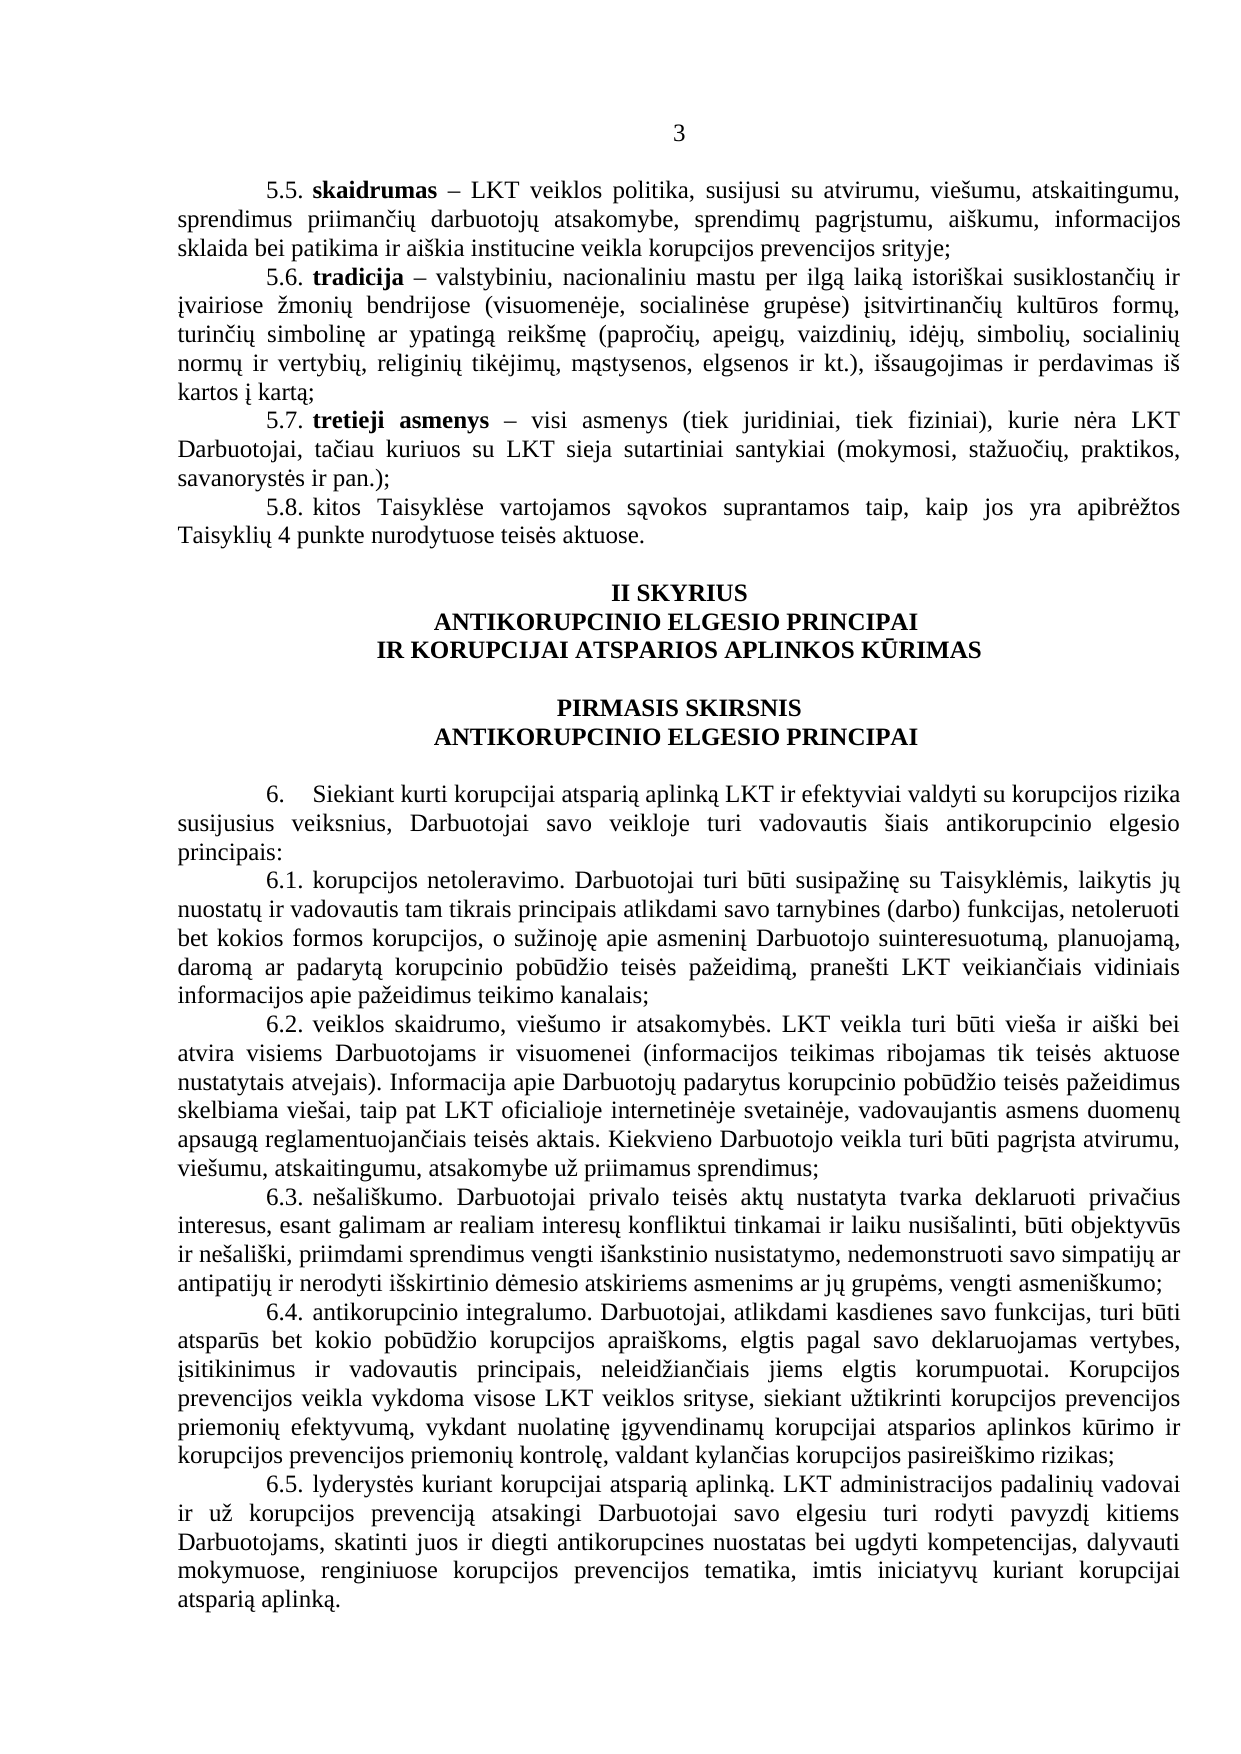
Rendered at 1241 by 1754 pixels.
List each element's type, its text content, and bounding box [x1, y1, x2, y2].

text 6. Siekiant kurti korupcijai atsparią aplinką LKT ir efektyviai valdyti su korupcijos rizika susijusius veiksnius, Darbuotojai savo veikloje turi vadovautis šiais antikorupcinio elgesio principais: [177, 779, 1181, 866]
text ANTIKORUPCINIO ELGESIO PRINCIPAI [177, 722, 1181, 751]
text 6.4. antikorupcinio integralumo. Darbuotojai, atlikdami kasdienes savo funkcijas, turi būti atsparūs bet kokio pobūdžio korupcijos apraiškoms, elgtis pagal savo deklaruojamas vertybes, įsitikinimus ir vadovautis principais, neleidžiančiais jiems elgtis korumpuotai. Korupcijos prevencijos veikla vykdoma visose LKT veiklos srityse, siekiant užtikrinti korupcijos prevencijos priemonių efektyvumą, vykdant nuolatinę įgyvendinamų korupcijai atsparios aplinkos kūrimo ir korupcijos prevencijos priemonių kontrolę, valdant kylančias korupcijos pasireiškimo rizikas; [177, 1297, 1181, 1469]
text PIRMASIS SKIRSNIS [177, 693, 1181, 722]
text ANTIKORUPCINIO ELGESIO PRINCIPAI [177, 607, 1181, 636]
text 6.5. lyderystės kuriant korupcijai atsparią aplinką. LKT administracijos padalinių vadovai ir už korupcijos prevenciją atsakingi Darbuotojai savo elgesiu turi rodyti pavyzdį kitiems Darbuotojams, skatinti juos ir diegti antikorupcines nuostatas bei ugdyti kompetencijas, dalyvauti mokymuose, renginiuose korupcijos prevencijos tematika, imtis iniciatyvų kuriant korupcijai atsparią aplinką. [177, 1469, 1181, 1613]
text 5.6. tradicija – valstybiniu, nacionaliniu mastu per ilgą laiką istoriškai susiklostančių ir įvairiose žmonių bendrijose (visuomenėje, socialinėse grupėse) įsitvirtinančių kultūros formų, turinčių simbolinę ar ypatingą reikšmę (papročių, apeigų, vaizdinių, idėjų, simbolių, socialinių normų ir vertybių, religinių tikėjimų, mąstysenos, elgsenos ir kt.), išsaugojimas ir perdavimas iš kartos į kartą; [177, 262, 1181, 406]
text II SKYRIUS [177, 578, 1181, 607]
text 6.2. veiklos skaidrumo, viešumo ir atsakomybės. LKT veikla turi būti vieša ir aiški bei atvira visiems Darbuotojams ir visuomenei (informacijos teikimas ribojamas tik teisės aktuose nustatytais atvejais). Informacija apie Darbuotojų padarytus korupcinio pobūdžio teisės pažeidimus skelbiama viešai, taip pat LKT oficialioje internetinėje svetainėje, vadovaujantis asmens duomenų apsaugą reglamentuojančiais teisės aktais. Kiekvieno Darbuotojo veikla turi būti pagrįsta atvirumu, viešumu, atskaitingumu, atsakomybe už priimamus sprendimus; [177, 1009, 1181, 1182]
text 5.8. kitos Taisyklėse vartojamos sąvokos suprantamos taip, kaip jos yra apibrėžtos Taisyklių 4 punkte nurodytuose teisės aktuose. [177, 492, 1181, 549]
text IR KORUPCIJAI ATSPARIOS APLINKOS KŪRIMAS [177, 636, 1181, 664]
text 5.5. skaidrumas – LKT veiklos politika, susijusi su atvirumu, viešumu, atskaitingumu, sprendimus priimančių darbuotojų atsakomybe, sprendimų pagrįstumu, aiškumu, informacijos sklaida bei patikima ir aiškia institucine veikla korupcijos prevencijos srityje; [177, 176, 1181, 262]
text 6.1. korupcijos netoleravimo. Darbuotojai turi būti susipažinę su Taisyklėmis, laikytis jų nuostatų ir vadovautis tam tikrais principais atlikdami savo tarnybines (darbo) funkcijas, netoleruoti bet kokios formos korupcijos, o sužinoję apie asmeninį Darbuotojo suinteresuotumą, planuojamą, daromą ar padarytą korupcinio pobūdžio teisės pažeidimą, pranešti LKT veikiančiais vidiniais informacijos apie pažeidimus teikimo kanalais; [177, 866, 1181, 1009]
text 6.3. nešališkumo. Darbuotojai privalo teisės aktų nustatyta tvarka deklaruoti privačius interesus, esant galimam ar realiam interesų konfliktui tinkamai ir laiku nusišalinti, būti objektyvūs ir nešališki, priimdami sprendimus vengti išankstinio nusistatymo, nedemonstruoti savo simpatijų ar antipatijų ir nerodyti išskirtinio dėmesio atskiriems asmenims ar jų grupėms, vengti asmeniškumo; [177, 1182, 1181, 1297]
text 5.7. tretieji asmenys – visi asmenys (tiek juridiniai, tiek fiziniai), kurie nėra LKT Darbuotojai, tačiau kuriuos su LKT sieja sutartiniai santykiai (mokymosi, stažuočių, praktikos, savanorystės ir pan.); [177, 406, 1181, 492]
